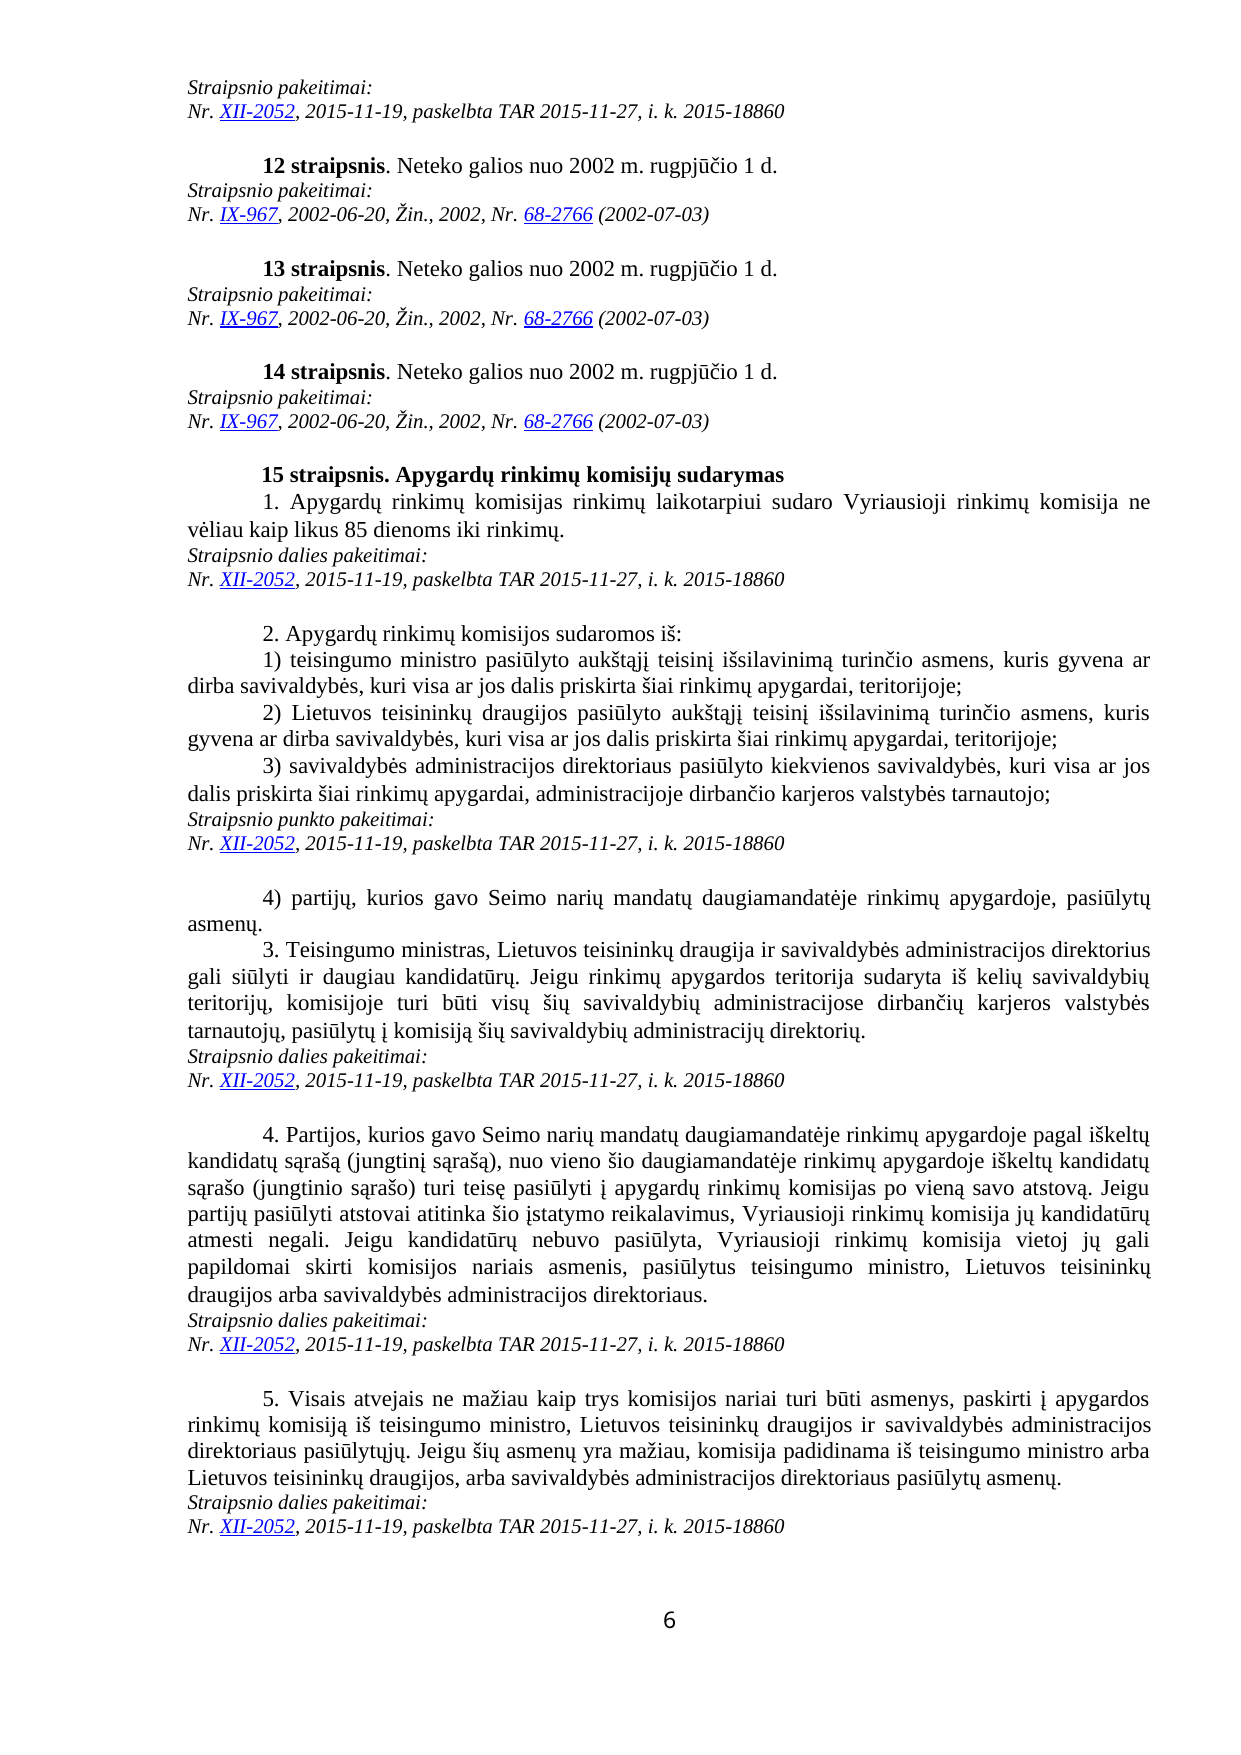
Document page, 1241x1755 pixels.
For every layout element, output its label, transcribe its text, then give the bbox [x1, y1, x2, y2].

text Straipsnio dalies pakeitimai: [187, 1308, 1152, 1332]
text Nr. XII-2052, 2015-11-19, paskelbta TAR 2015-11-27, i. k. 2015-18860 [187, 831, 1152, 855]
text 1) teisingumo ministro pasiūlyto aukštąjį teisinį išsilavinimą turinčio asmens, kuris gyvena ar dirba savivaldybės, kuri visa ar jos dalis priskirta šiai rinkimų apygardai, teritorijoje; [187, 646, 1152, 699]
text 14 straipsnis. Neteko galios nuo 2002 m. rugpjūčio 1 d. [187, 358, 1152, 385]
text 13 straipsnis. Neteko galios nuo 2002 m. rugpjūčio 1 d. [187, 255, 1152, 281]
text Straipsnio pakeitimai: [187, 385, 1152, 409]
text Straipsnio pakeitimai: [187, 178, 1152, 202]
text 15 straipsnis. Apygardų rinkimų komisijų sudarymas [187, 462, 1152, 488]
text 5. Visais atvejais ne mažiau kaip trys komisijos nariai turi būti asmenys, paskirti į apygardos rinkimų komisiją iš teisingumo ministro, Lietuvos teisininkų draugijos ir savivaldybės administracijos direktoriaus pasiūlytųjų. Jeigu šių asmenų yra mažiau, komisija padidinama iš teisingumo ministro arba Lietuvos teisininkų draugijos, arba savivaldybės administracijos direktoriaus pasiūlytų asmenų. [187, 1385, 1152, 1490]
text Nr. XII-2052, 2015-11-19, paskelbta TAR 2015-11-27, i. k. 2015-18860 [187, 1514, 1152, 1538]
text Nr. XII-2052, 2015-11-19, paskelbta TAR 2015-11-27, i. k. 2015-18860 [187, 1068, 1152, 1092]
text Nr. IX-967, 2002-06-20, Žin., 2002, Nr. 68-2766 (2002-07-03) [187, 409, 1152, 433]
text Straipsnio dalies pakeitimai: [187, 1490, 1152, 1514]
text Straipsnio pakeitimai: [187, 281, 1152, 306]
text 12 straipsnis. Neteko galios nuo 2002 m. rugpjūčio 1 d. [187, 152, 1152, 178]
text 2. Apygardų rinkimų komisijos sudaromos iš: [187, 620, 1152, 646]
text Nr. IX-967, 2002-06-20, Žin., 2002, Nr. 68-2766 (2002-07-03) [187, 202, 1152, 226]
text Straipsnio punkto pakeitimai: [187, 807, 1152, 831]
text Straipsnio dalies pakeitimai: [187, 543, 1152, 567]
text 3) savivaldybės administracijos direktoriaus pasiūlyto kiekvienos savivaldybės, kuri visa ar jos dalis priskirta šiai rinkimų apygardai, administracijoje dirbančio karjeros valstybės tarnautojo; [187, 752, 1152, 807]
text Straipsnio pakeitimai: [187, 75, 1152, 99]
text Straipsnio dalies pakeitimai: [187, 1044, 1152, 1068]
text Nr. IX-967, 2002-06-20, Žin., 2002, Nr. 68-2766 (2002-07-03) [187, 306, 1152, 329]
text 4. Partijos, kurios gavo Seimo narių mandatų daugiamandatėje rinkimų apygardoje pagal iškeltų kandidatų sąrašą (jungtinį sąrašą), nuo vieno šio daugiamandatėje rinkimų apygardoje iškeltų kandidatų sąrašo (jungtinio sąrašo) turi teisę pasiūlyti į apygardų rinkimų komisijas po vieną savo atstovą. Jeigu partijų pasiūlyti atstovai atitinka šio įstatymo reikalavimus, Vyriausioji rinkimų komisija jų kandidatūrų atmesti negali. Jeigu kandidatūrų nebuvo pasiūlyta, Vyriausioji rinkimų komisija vietoj jų gali papildomai skirti komisijos nariais asmenis, pasiūlytus teisingumo ministro, Lietuvos teisininkų draugijos arba savivaldybės administracijos direktoriaus. [187, 1121, 1152, 1308]
text 4) partijų, kurios gavo Seimo narių mandatų daugiamandatėje rinkimų apygardoje, pasiūlytų asmenų. [187, 884, 1152, 936]
text 2) Lietuvos teisininkų draugijos pasiūlyto aukštąjį teisinį išsilavinimą turinčio asmens, kuris gyvena ar dirba savivaldybės, kuri visa ar jos dalis priskirta šiai rinkimų apygardai, teritorijoje; [187, 699, 1152, 752]
text Nr. XII-2052, 2015-11-19, paskelbta TAR 2015-11-27, i. k. 2015-18860 [187, 99, 1152, 123]
text Nr. XII-2052, 2015-11-19, paskelbta TAR 2015-11-27, i. k. 2015-18860 [187, 1332, 1152, 1356]
text 3. Teisingumo ministras, Lietuvos teisininkų draugija ir savivaldybės administracijos direktorius gali siūlyti ir daugiau kandidatūrų. Jeigu rinkimų apygardos teritorija sudaryta iš kelių savivaldybių teritorijų, komisijoje turi būti visų šių savivaldybių administracijose dirbančių karjeros valstybės tarnautojų, pasiūlytų į komisiją šių savivaldybių administracijų direktorių. [187, 936, 1152, 1044]
text Nr. XII-2052, 2015-11-19, paskelbta TAR 2015-11-27, i. k. 2015-18860 [187, 567, 1152, 591]
text 1. Apygardų rinkimų komisijas rinkimų laikotarpiui sudaro Vyriausioji rinkimų komisija ne vėliau kaip likus 85 dienoms iki rinkimų. [187, 488, 1152, 543]
